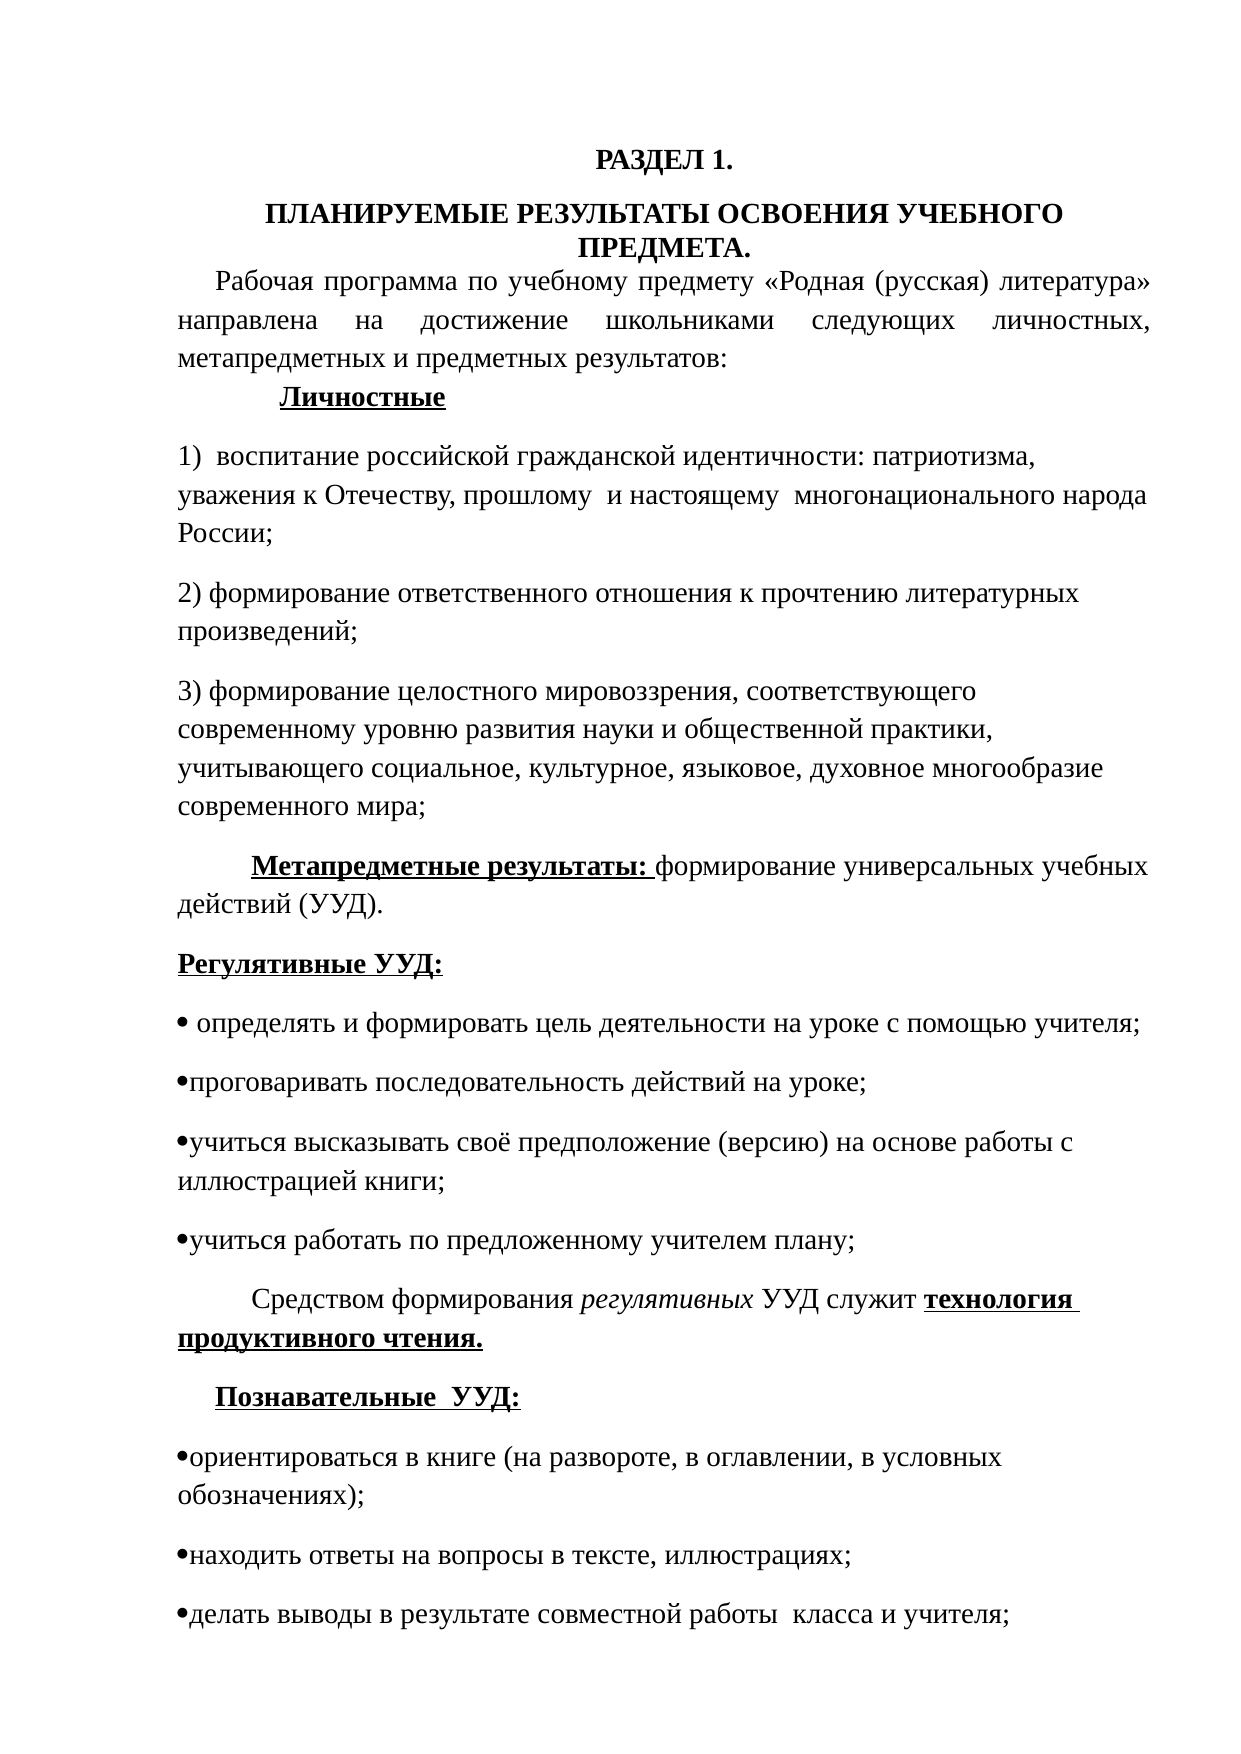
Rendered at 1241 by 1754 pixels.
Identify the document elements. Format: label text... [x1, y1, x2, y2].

text РАЗДЕЛ 1. [177, 142, 1152, 176]
list определять и формировать цель деятельности на уроке с помощью учителя; [177, 1005, 1152, 1039]
text Рабочая программа по учебному предмету «Родная (русская) литература» направлена на достижение школьниками следующих личностных, метапредметных и предметных результатов: [177, 263, 1152, 374]
text Метапредметные результаты: формирование универсальных учебных действий (УУД). [177, 848, 1152, 920]
list учиться высказывать своё предположение (версию) на основе работы с иллюстрацией книги; [177, 1124, 1152, 1196]
list учиться работать по предложенному учителем плану; [177, 1222, 1152, 1256]
text Регулятивные УУД: [177, 946, 1152, 979]
text 1) воспитание российской гражданской идентичности: патриотизма, уважения к Отечеству, прошлому и настоящему многонационального народа России; [177, 438, 1152, 549]
text 2) формирование ответственного отношения к прочтению литературных произведений; [177, 575, 1152, 647]
text Познавательные УУД: [215, 1379, 1152, 1413]
list ориентироваться в книге (на развороте, в оглавлении, в условных обозначениях); [177, 1439, 1152, 1511]
text 3) формирование целостного мировоззрения, соответствующего современному уровню развития науки и общественной практики, учитывающего социальное, культурное, языковое, духовное многообразие современного мира; [177, 673, 1152, 822]
text ПЛАНИРУЕМЫЕ РЕЗУЛЬТАТЫ ОСВОЕНИЯ УЧЕБНОГО ПРЕДМЕТА. [177, 196, 1152, 263]
list проговаривать последовательность действий на уроке; [177, 1064, 1152, 1098]
list делать выводы в результате совместной работы класса и учителя; [177, 1596, 1152, 1630]
text Средством формирования регулятивных УУД служит технология продуктивного чтения. [177, 1282, 1152, 1354]
text Личностные [177, 379, 1152, 413]
list находить ответы на вопросы в тексте, иллюстрациях; [177, 1537, 1152, 1571]
